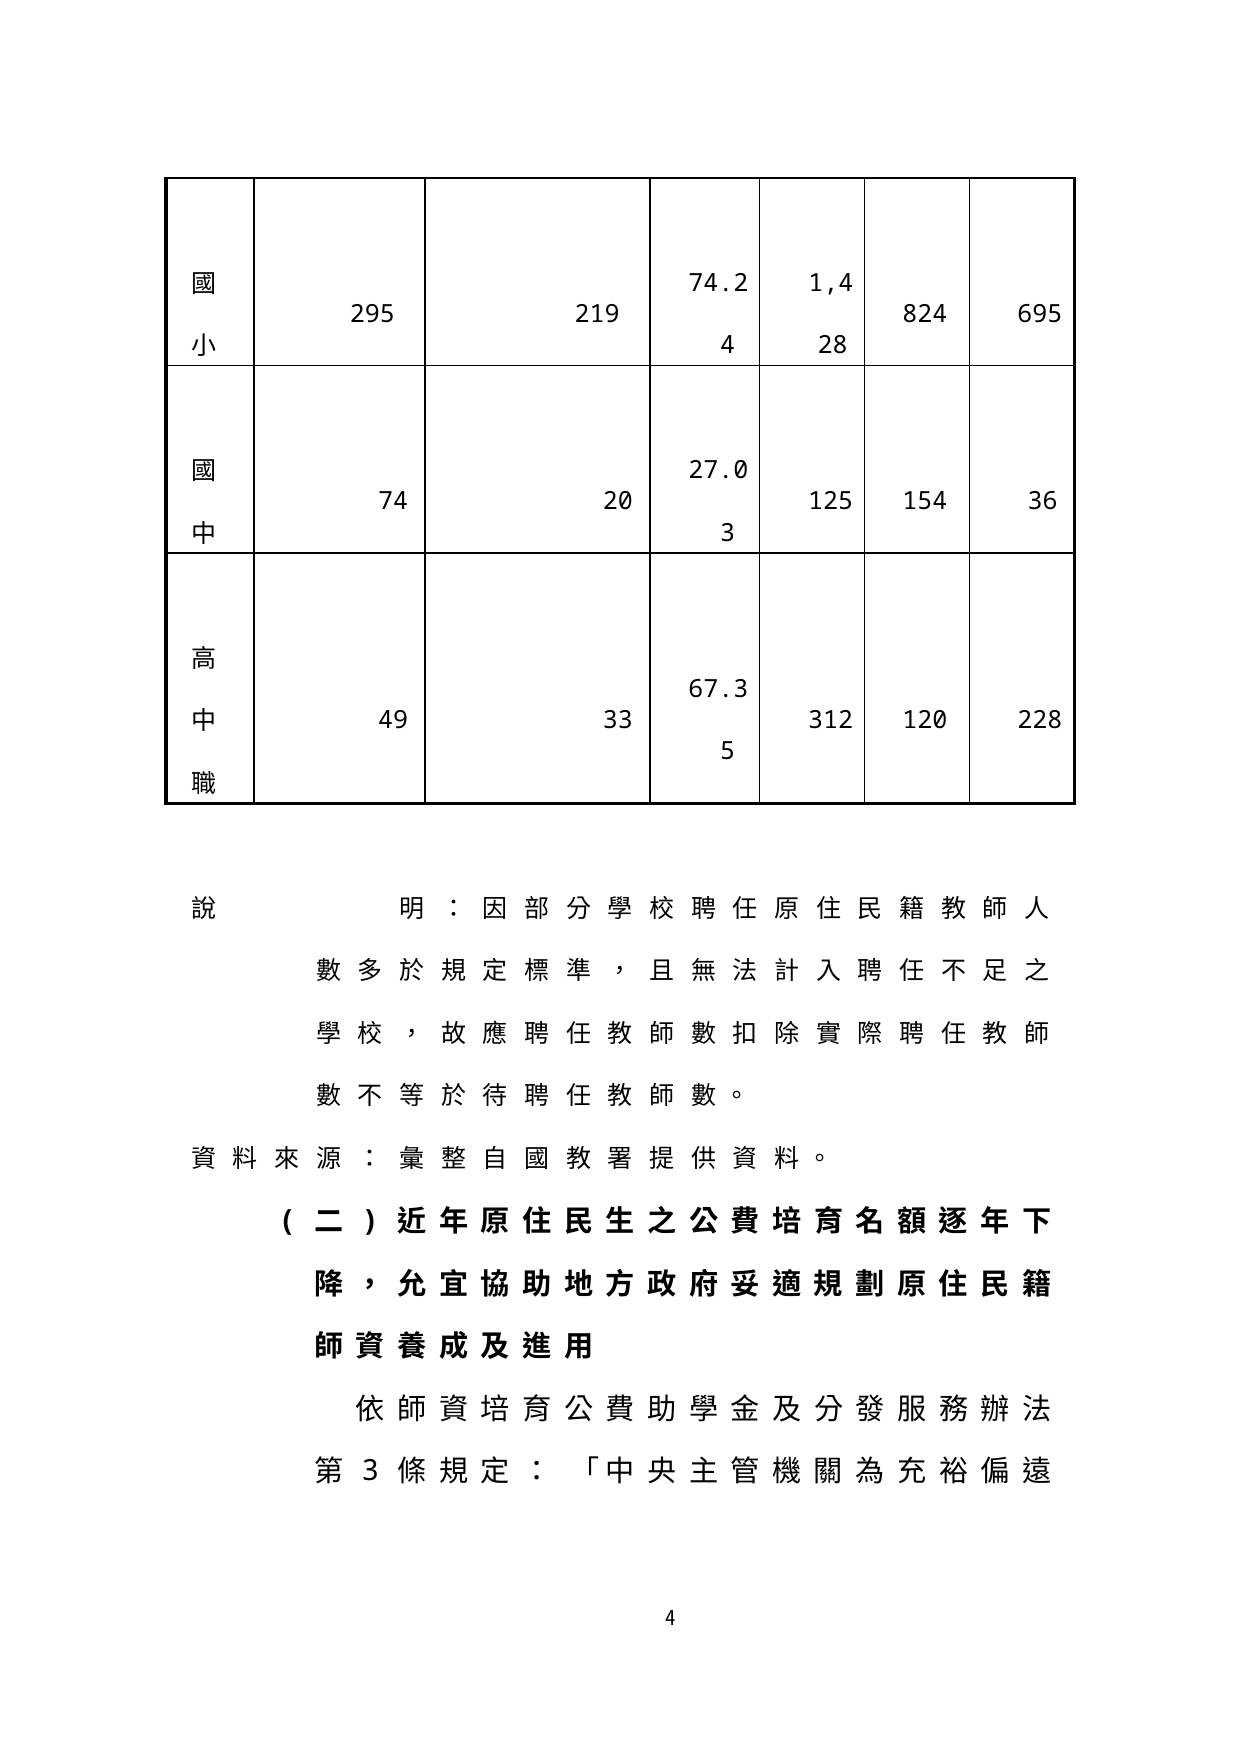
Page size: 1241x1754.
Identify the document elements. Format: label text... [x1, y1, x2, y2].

table_cell 67.35 [651, 554, 759, 802]
table_cell 120 [865, 554, 969, 802]
table_cell 824 [865, 179, 969, 365]
table_cell 國小 [168, 179, 253, 365]
table_cell 154 [865, 366, 969, 552]
table_cell 125 [760, 366, 864, 552]
table_cell 695 [970, 179, 1073, 365]
text (二)近年原住民生之公費培育名額逐年下降，允宜協助地方政府妥適規劃原住民籍師資養成及進用 [242, 1177, 1058, 1365]
table_cell 27.03 [651, 366, 759, 552]
table_cell 20 [426, 366, 649, 552]
table_cell 74.24 [651, 179, 759, 365]
table_cell 312 [760, 554, 864, 802]
table_cell 295 [255, 179, 424, 365]
table_cell 74 [255, 366, 424, 552]
table_cell 49 [255, 554, 424, 802]
table_cell 228 [970, 554, 1073, 802]
table_cell 33 [426, 554, 649, 802]
table_cell 國中 [168, 366, 253, 552]
table_cell 高中職 [168, 554, 253, 802]
table_cell 1,428 [760, 179, 864, 365]
text 資料來源：彙整自國教署提供資料。 [183, 1115, 1058, 1177]
text 依師資培育公費助學金及分發服務辦法第3條規定：「中央主管機關為充裕偏遠或特殊地區師資需求，應規劃公費生之培育。」、「公費生培育名額於中央主管機關會商直轄市、縣（市）主管機關後，由直轄市、縣（市）主管機關提報缺額及類別，經中央主管機關調整後併國立學校師資需求核定之。」、「公費生培育名額經中央主管機關核定後，分配至各師資培育之大學」。據教育部表示，近年公費生名額皆依各縣市提報之需求核定，由106學年度至110學年度之公費生之核定培育名額觀之(詳表3-13)，需求名額以偏遠或特殊地區最高，其次為原住民生與離島生。原住民生部分由106學年度之85人，呈逐年下降趨勢，110學年度僅有49人。 [271, 1365, 1058, 1490]
text 說 明：因部分學校聘任原住民籍教師人數多於規定標準，且無法計入聘任不足之學校，故應聘任教師數扣除實際聘任教師數不等於待聘任教師數。 [183, 865, 1058, 1115]
table_cell 219 [426, 179, 649, 365]
table_cell 36 [970, 366, 1073, 552]
